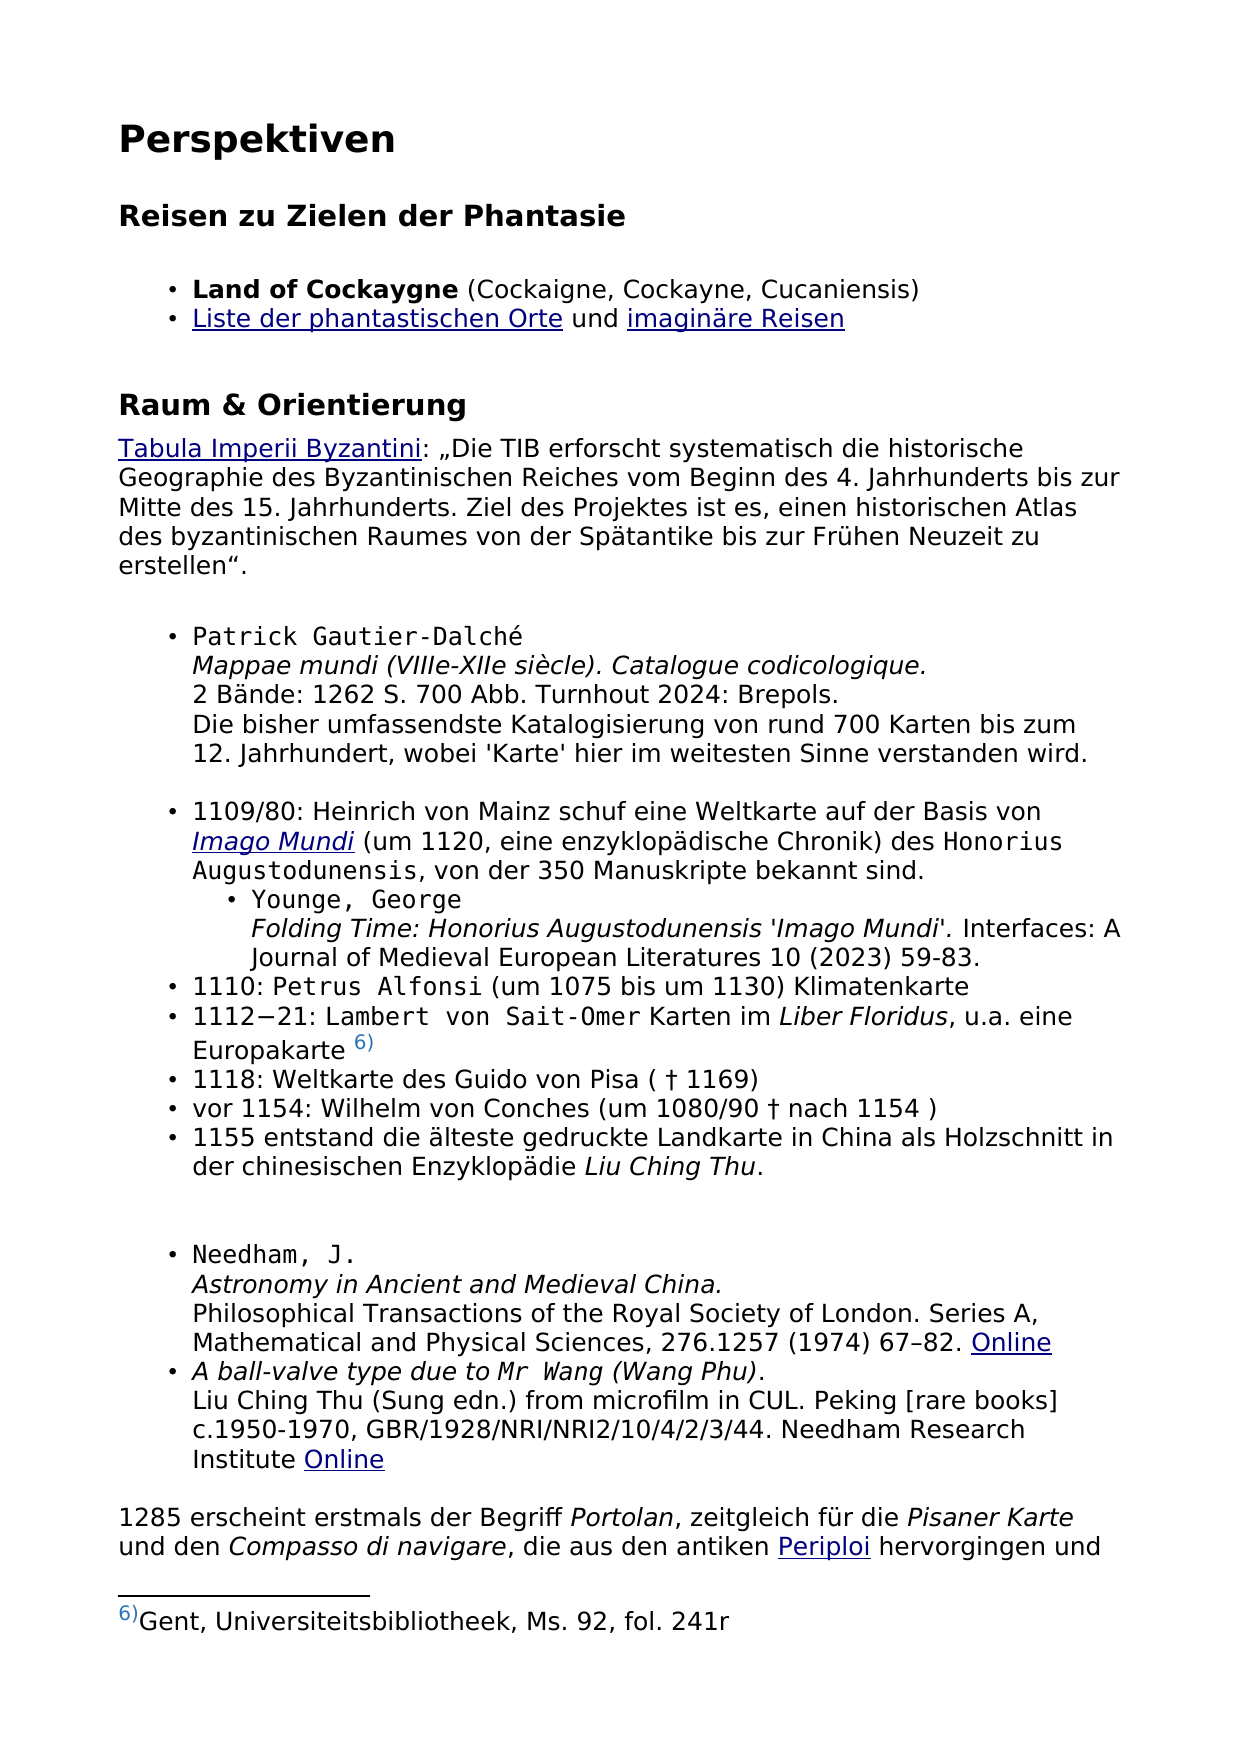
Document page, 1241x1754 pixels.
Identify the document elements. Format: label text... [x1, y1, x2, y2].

list Younge, George Folding Time: Honorius Augustodunensis 'Imago Mundi'. Interfaces: A Journal of Medieval European Literatures 10 (2023) 59-83. [236, 885, 1122, 973]
subtitle Raum & Orientierung [118, 388, 1122, 422]
list A ball-valve type due to Mr Wang (Wang Phu). Liu Ching Thu (Sung edn.) from microfilm in CUL. Peking [rare books] c.1950-1970, GBR/1928/NRI/NRI2/10/4/2/3/44. Needham Research Institute Online [177, 1357, 1122, 1474]
list 1110: Petrus Alfonsi (um 1075 bis um 1130) Klimatenkarte [177, 973, 1122, 1002]
list 1112−21: Lambert von Sait-Omer Karten im Liber Floridus, u.a. eine Europakarte [177, 1002, 1122, 1065]
list 1109/80: Heinrich von Mainz schuf eine Weltkarte auf der Basis von Imago Mundi (um 1120, eine enzyklopädische Chronik) des Honorius Augustodunensis, von der 350 Manuskripte bekannt sind. [177, 798, 1122, 885]
list Patrick Gautier-Dalché Mappae mundi (VIIIe-XIIe siècle). Catalogue codicologique. 2 Bände: 1262 S. 700 Abb. Turnhout 2024: Brepols. Die bisher umfassendste Katalogisierung von rund 700 Karten bis zum 12. Jahrhundert, wobei 'Karte' hier im weitesten Sinne verstanden wird. [177, 622, 1122, 768]
list Liste der phantastischen Orte und imaginäre Reisen [177, 304, 1122, 333]
list Gent, Universiteitsbibliotheek, Ms. 92, fol. 241r [118, 1602, 1122, 1636]
list Land of Cockaygne (Cockaigne, Cockayne, Cucaniensis) [177, 275, 1122, 304]
list Needham, J. Astronomy in Ancient and Medieval China. Philosophical Transactions of the Royal Society of London. Series A, Mathematical and Physical Sciences, 276.1257 (1974) 67–82. Online [177, 1241, 1122, 1357]
list 1155 entstand die älteste gedruckte Landkarte in China als Holzschnitt in der chinesischen Enzyklopädie Liu Ching Thu. [177, 1123, 1122, 1182]
text Tabula Imperii Byzantini: „Die TIB erforscht systematisch die historische Geographie des Byzantinischen Reiches vom Beginn des 4. Jahrhunderts bis zur Mitte des 15. Jahrhunderts. Ziel des Projektes ist es, einen historischen Atlas des byzantinischen Raumes von der Spätantike bis zur Frühen Neuzeit zu erstellen“. [118, 434, 1122, 580]
list 1118: Weltkarte des Guido von Pisa ( † 1169) [177, 1065, 1122, 1094]
subtitle Reisen zu Zielen der Phantasie [118, 199, 1122, 233]
list vor 1154: Wilhelm von Conches (um 1080/90 † nach 1154 ) [177, 1094, 1122, 1123]
subtitle Perspektiven [118, 118, 1122, 162]
text 1285 erscheint erstmals der Begriff Portolan, zeitgleich für die Pisaner Karte und den Compasso di navigare, die aus den antiken Periploi hervorgingen und [118, 1503, 1122, 1562]
